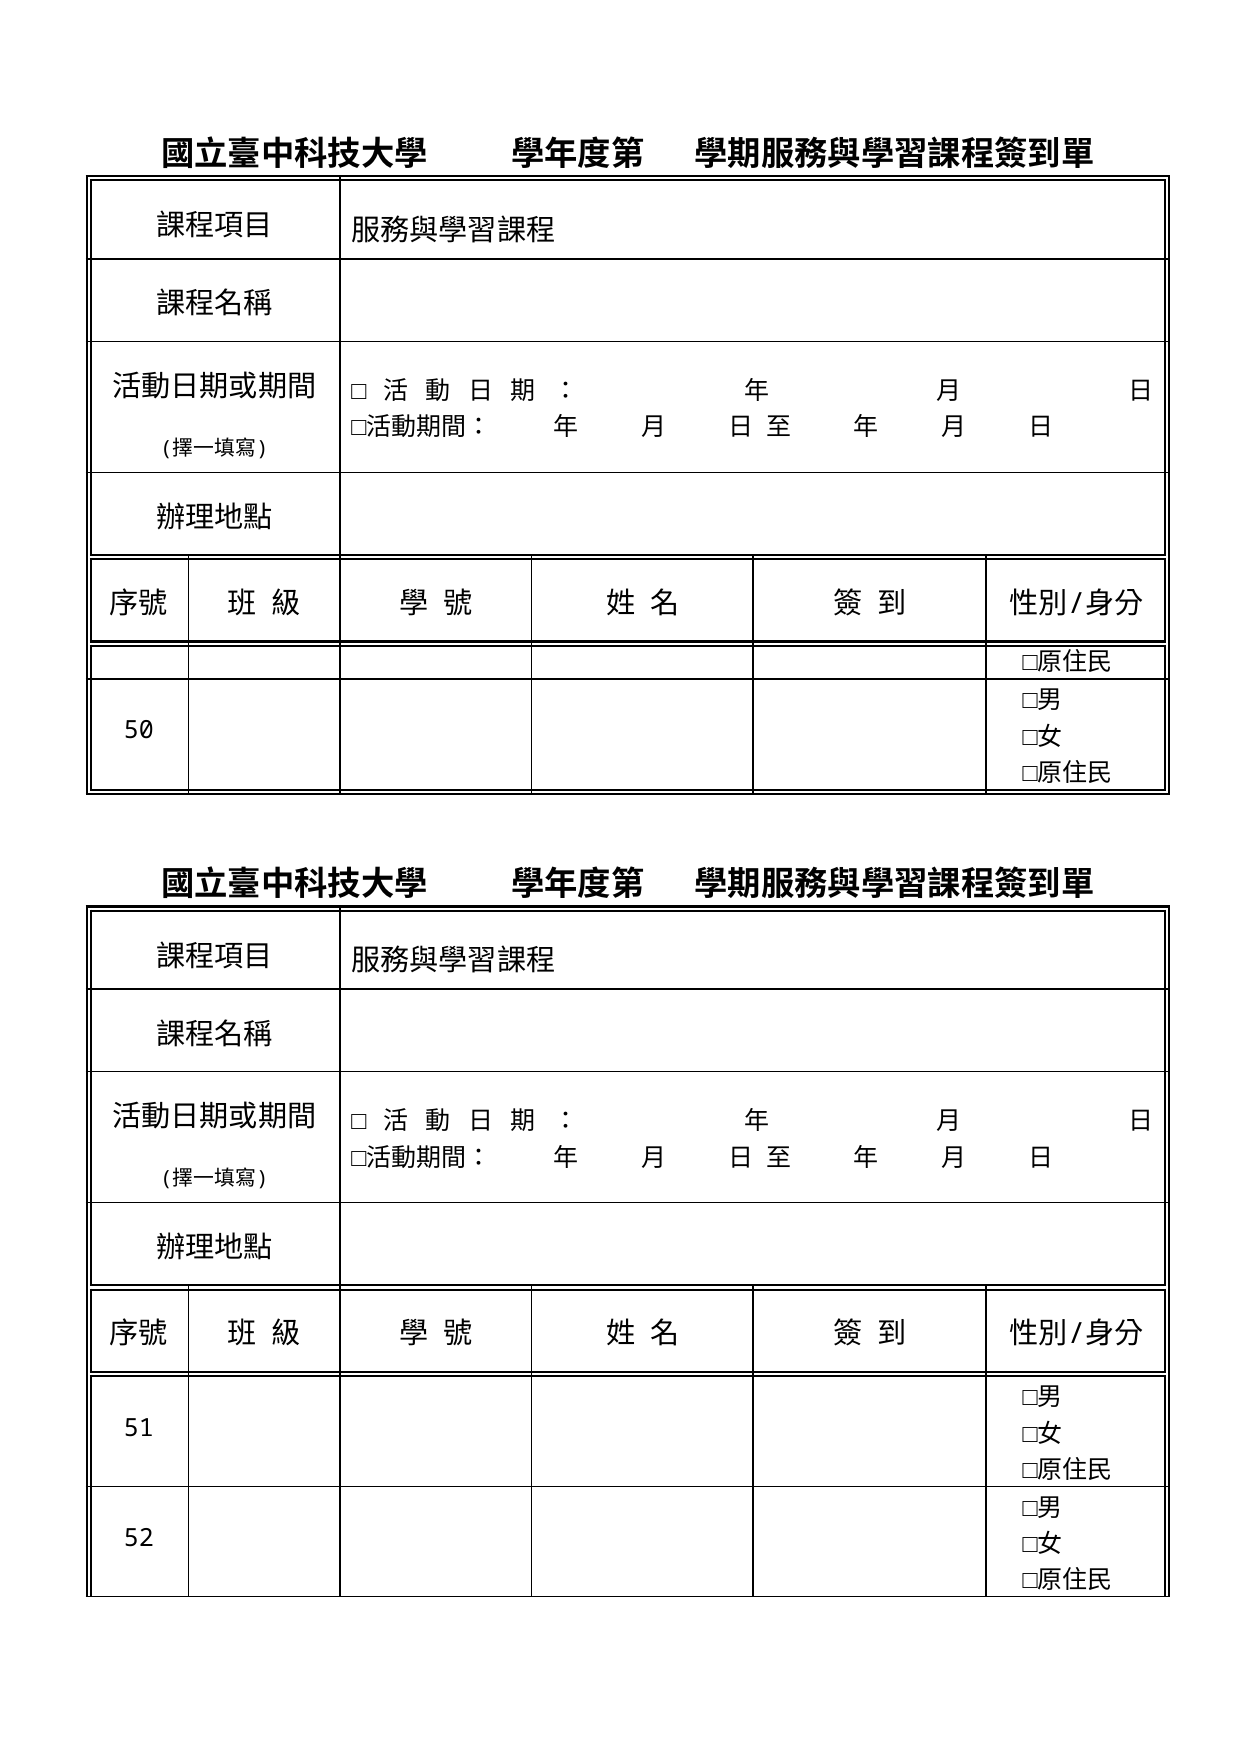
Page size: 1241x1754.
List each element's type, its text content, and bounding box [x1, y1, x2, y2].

table_cell [189, 647, 339, 678]
table_cell 簽 到 [754, 560, 985, 640]
table_cell [341, 1487, 531, 1596]
table_cell □男 □女 □原住民 [987, 680, 1164, 788]
table_cell 課程項目 [92, 912, 339, 988]
table_cell [189, 680, 339, 788]
table_cell 活動日期或期間 (擇一填寫) [92, 342, 339, 471]
table_cell [341, 260, 1164, 341]
table_cell [189, 1487, 339, 1596]
table_cell 服務與學習課程 [341, 912, 1164, 988]
table_cell [341, 990, 1164, 1071]
table_cell 序號 [92, 560, 188, 640]
table_cell [754, 647, 985, 678]
table_cell 52 [92, 1487, 188, 1596]
table_header 國立臺中科技大學 學年度第 學期服務與學習課程簽到單 [89, 857, 1167, 905]
table_cell [754, 1487, 985, 1596]
table_cell 50 [92, 680, 188, 788]
table_cell 班 級 [189, 1291, 339, 1371]
table_cell 姓 名 [532, 560, 752, 640]
table_cell □男 □女 □原住民 [987, 1377, 1164, 1486]
table_cell 課程名稱 [92, 990, 339, 1071]
table_cell 辦理地點 [92, 473, 339, 554]
table_cell 性別/身分 [987, 560, 1164, 640]
table_cell 課程名稱 [92, 260, 339, 341]
table_cell [341, 1203, 1164, 1284]
table_cell □男 □女 □原住民 [987, 1487, 1164, 1596]
table_cell [341, 680, 531, 788]
table_cell [754, 1377, 985, 1486]
table_cell [341, 1377, 531, 1486]
table_cell 姓 名 [532, 1291, 752, 1371]
table_cell [341, 473, 1164, 554]
table_cell 活動日期或期間 (擇一填寫) [92, 1072, 339, 1202]
table_cell [189, 1377, 339, 1486]
table_cell 序號 [92, 1291, 188, 1371]
table_cell □活動日期： 年 月 日 □活動期間： 年 月 日 至 年 月 日 [341, 342, 1164, 471]
table_cell [754, 680, 985, 788]
table_cell 學 號 [341, 560, 531, 640]
table_cell 51 [92, 1377, 188, 1486]
table_cell □活動日期： 年 月 日 □活動期間： 年 月 日 至 年 月 日 [341, 1072, 1164, 1202]
table_cell 性別/身分 [987, 1284, 1167, 1371]
table_cell [532, 1377, 752, 1486]
table_cell [532, 1487, 752, 1596]
table_cell 班 級 [189, 560, 339, 640]
table_cell 課程項目 [92, 181, 339, 258]
table_cell 服務與學習課程 [341, 181, 1164, 258]
table_cell 學 號 [341, 1291, 531, 1371]
table_cell □原住民 [987, 647, 1164, 678]
table_cell [92, 647, 188, 678]
table_header 國立臺中科技大學 學年度第 學期服務與學習課程簽到單 [89, 127, 1167, 175]
table_cell 辦理地點 [92, 1203, 339, 1284]
table_cell [532, 647, 752, 678]
table_cell [532, 680, 752, 788]
table_cell [341, 647, 531, 678]
table_cell [89, 1285, 188, 1289]
table_cell 簽 到 [754, 1291, 985, 1371]
